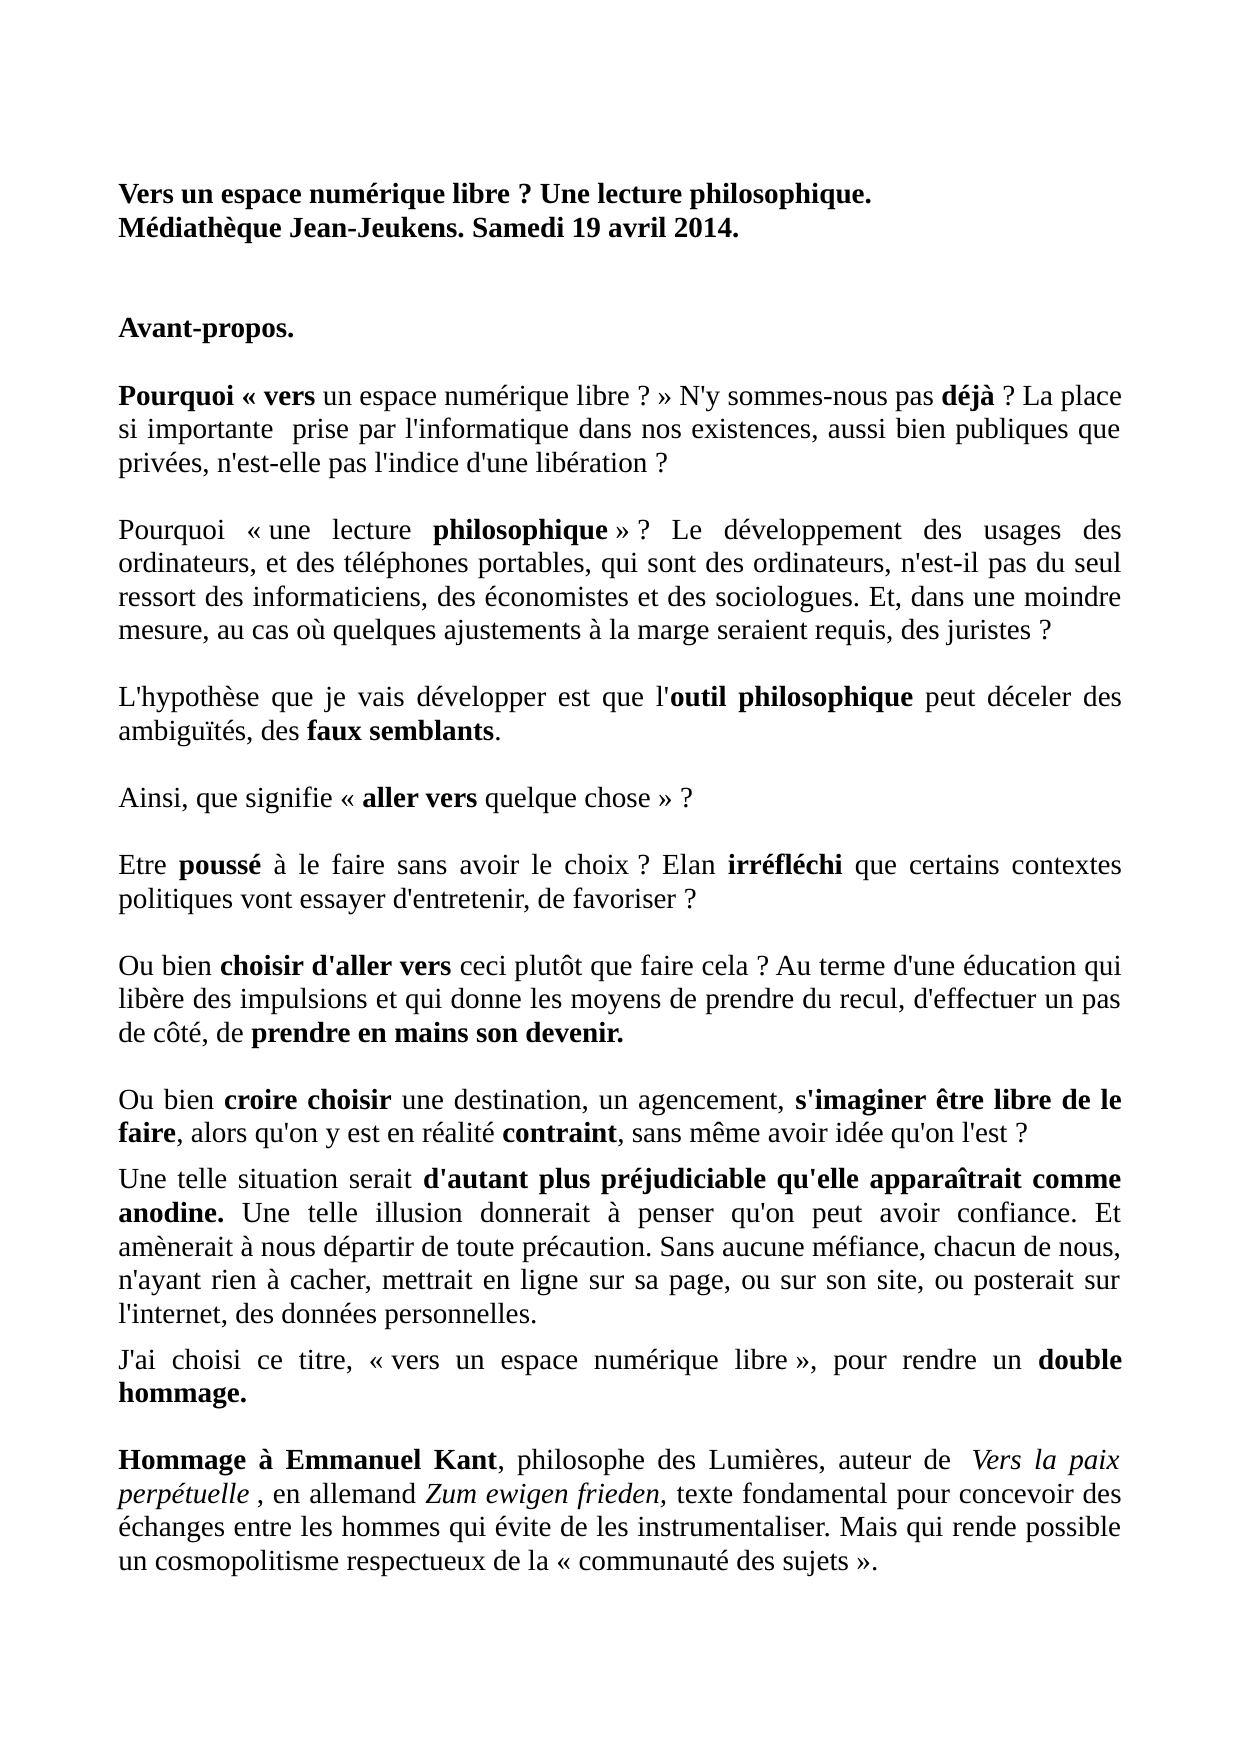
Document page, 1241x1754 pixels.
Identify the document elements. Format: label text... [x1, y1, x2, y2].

text Etre poussé à le faire sans avoir le choix ? Elan irréfléchi que certains contextes politiques vont essayer d'entretenir, de favoriser ? [118, 847, 1122, 914]
text Ou bien choisir d'aller vers ceci plutôt que faire cela ? Au terme d'une éducation qui libère des impulsions et qui donne les moyens de prendre du recul, d'effectuer un pas de côté, de prendre en mains son devenir. [118, 948, 1122, 1048]
text Ainsi, que signifie « aller vers quelque chose » ? [118, 780, 1122, 814]
text Ou bien croire choisir une destination, un agencement, s'imaginer être libre de le faire, alors qu'on y est en réalité contraint, sans même avoir idée qu'on l'est ? [118, 1082, 1122, 1149]
text Vers un espace numérique libre ? Une lecture philosophique. [118, 176, 1122, 210]
text Hommage à Emmanuel Kant, philosophe des Lumières, auteur de Vers la paix perpétuelle , en allemand Zum ewigen frieden, texte fondamental pour concevoir des échanges entre les hommes qui évite de les instrumentaliser. Mais qui rende possible un cosmopolitisme respectueux de la « communauté des sujets ». [118, 1442, 1122, 1577]
text Avant-propos. [118, 311, 1122, 344]
text Pourquoi « vers un espace numérique libre ? » N'y sommes-nous pas déjà ? La place si importante prise par l'informatique dans nos existences, aussi bien publiques que privées, n'est-elle pas l'indice d'une libération ? [118, 378, 1122, 478]
text J'ai choisi ce titre, « vers un espace numérique libre », pour rendre un double hommage. [118, 1342, 1122, 1409]
text Médiathèque Jean-Jeukens. Samedi 19 avril 2014. [118, 210, 1122, 243]
text Pourquoi « une lecture philosophique » ? Le développement des usages des ordinateurs, et des téléphones portables, qui sont des ordinateurs, n'est-il pas du seul ressort des informaticiens, des économistes et des sociologues. Et, dans une moindre mesure, au cas où quelques ajustements à la marge seraient requis, des juristes ? [118, 512, 1122, 646]
text L'hypothèse que je vais développer est que l'outil philosophique peut déceler des ambiguïtés, des faux semblants. [118, 679, 1122, 747]
text Une telle situation serait d'autant plus préjudiciable qu'elle apparaîtrait comme anodine. Une telle illusion donnerait à penser qu'on peut avoir confiance. Et amènerait à nous départir de toute précaution. Sans aucune méfiance, chacun de nous, n'ayant rien à cacher, mettrait en ligne sur sa page, ou sur son site, ou posterait sur l'internet, des données personnelles. [118, 1162, 1122, 1329]
